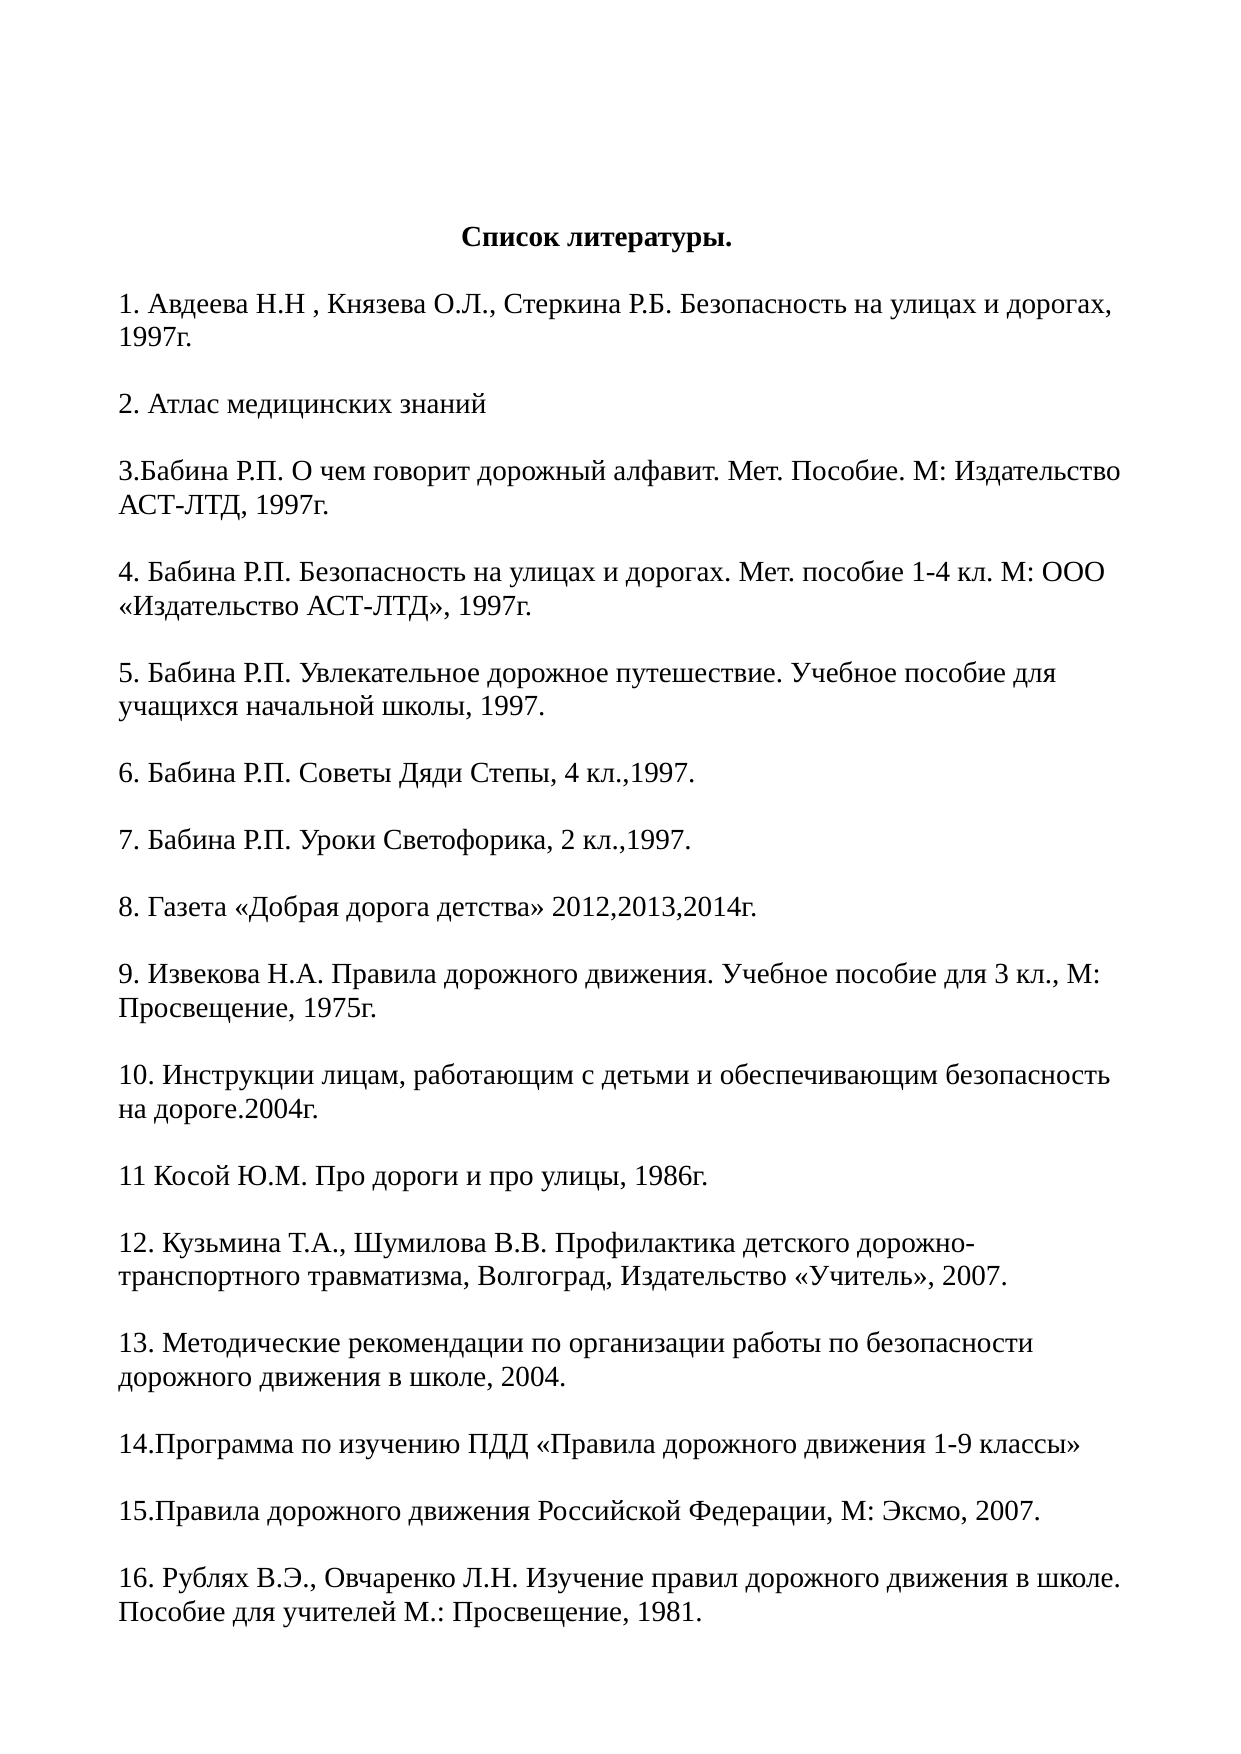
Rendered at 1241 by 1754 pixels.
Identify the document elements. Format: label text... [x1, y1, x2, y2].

text 15.Правила дорожного движения Российской Федерации, М: Эксмо, 2007. [118, 1493, 1122, 1527]
text 10. Инструкции лицам, работающим с детьми и обеспечивающим безопасность на дороге.2004г. [118, 1057, 1122, 1124]
text 8. Газета «Добрая дорога детства» 2012,2013,2014г. [118, 889, 1122, 923]
text Список литературы. [118, 219, 1122, 252]
text 3.Бабина Р.П. О чем говорит дорожный алфавит. Мет. Пособие. М: Издательство АСТ-ЛТД, 1997г. [118, 453, 1122, 521]
text 16. Рублях В.Э., Овчаренко Л.Н. Изучение правил дорожного движения в школе. Пособие для учителей М.: Просвещение, 1981. [118, 1560, 1122, 1627]
text 1. Авдеева Н.Н , Князева О.Л., Стеркина Р.Б. Безопасность на улицах и дорогах, 1997г. [118, 286, 1122, 353]
text 9. Извекова Н.А. Правила дорожного движения. Учебное пособие для 3 кл., М: Просвещение, 1975г. [118, 957, 1122, 1024]
text 11 Косой Ю.М. Про дороги и про улицы, 1986г. [118, 1158, 1122, 1191]
text 7. Бабина Р.П. Уроки Светофорика, 2 кл.,1997. [118, 822, 1122, 856]
text 12. Кузьмина Т.А., Шумилова В.В. Профилактика детского дорожно-транспортного травматизма, Волгоград, Издательство «Учитель», 2007. [118, 1225, 1122, 1292]
text 6. Бабина Р.П. Советы Дяди Степы, 4 кл.,1997. [118, 755, 1122, 789]
text 13. Методические рекомендации по организации работы по безопасности дорожного движения в школе, 2004. [118, 1326, 1122, 1393]
text 5. Бабина Р.П. Увлекательное дорожное путешествие. Учебное пособие для учащихся начальной школы, 1997. [118, 655, 1122, 722]
text 2. Атлас медицинских знаний [118, 386, 1122, 420]
text 4. Бабина Р.П. Безопасность на улицах и дорогах. Мет. пособие 1-4 кл. М: ООО «Издательство АСТ-ЛТД», 1997г. [118, 554, 1122, 621]
text 14.Программа по изучению ПДД «Правила дорожного движения 1-9 классы» [118, 1426, 1122, 1460]
